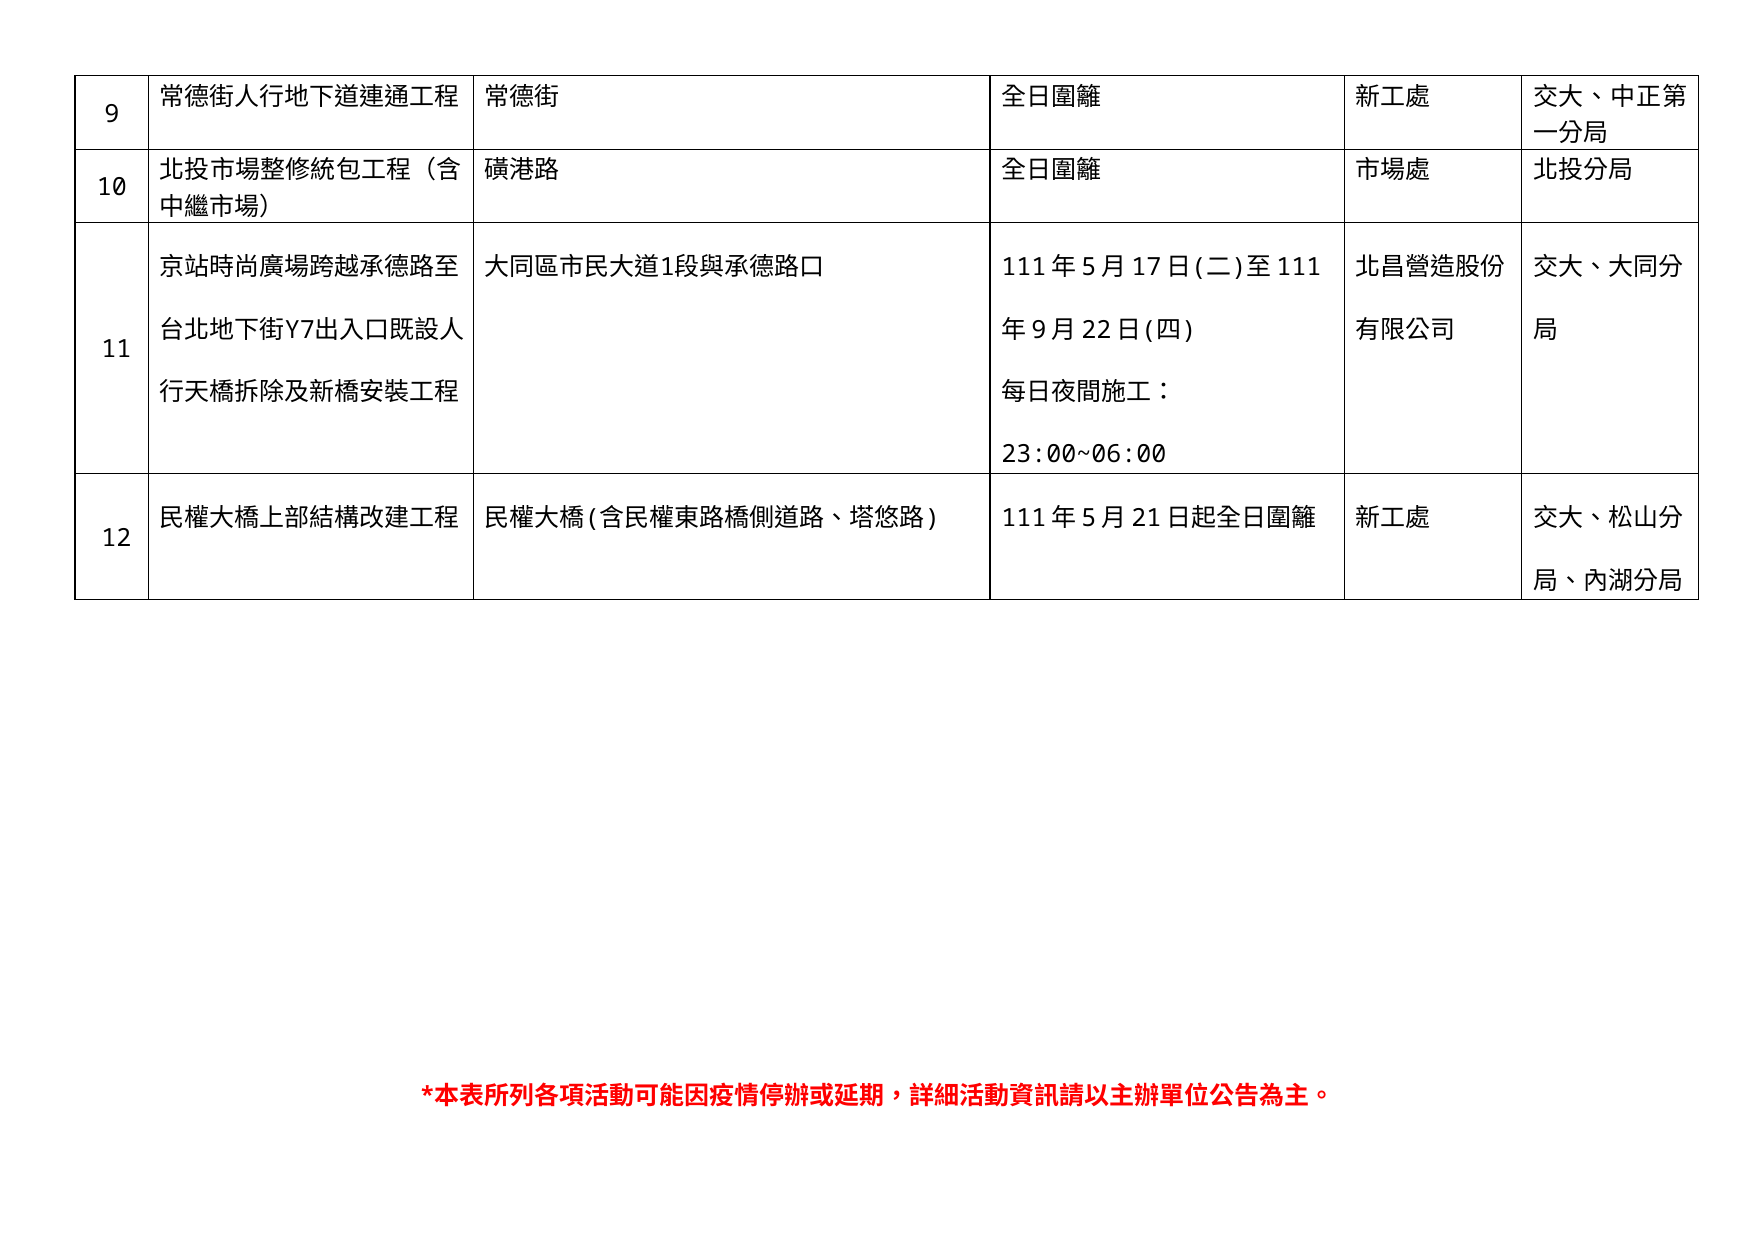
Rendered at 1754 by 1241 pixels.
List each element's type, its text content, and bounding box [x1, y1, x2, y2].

table_cell 北投市場整修統包工程（含中繼市場） [149, 150, 473, 222]
table_cell 市場處 [1345, 150, 1521, 222]
table_cell 民權大橋(含民權東路橋側道路、塔悠路) [474, 474, 989, 599]
table_cell 111年5月21日起全日圍籬 [991, 474, 1344, 599]
table_cell 北投分局 [1522, 150, 1698, 222]
table_cell 磺港路 [474, 150, 989, 222]
table_cell [76, 76, 148, 149]
table_cell 常德街人行地下道連通工程 [149, 76, 473, 149]
table_cell 交大、松山分局、內湖分局 [1522, 474, 1698, 599]
table_cell 京站時尚廣場跨越承德路至台北地下街Y7出入口既設人行天橋拆除及新橋安裝工程 [149, 223, 473, 473]
table_cell 新工處 [1345, 76, 1521, 149]
table_cell 111年5月17日(二)至111年9月22日(四) 每日夜間施工：23:00~06:00 [991, 223, 1344, 473]
table_cell 交大、大同分局 [1522, 223, 1698, 473]
table_cell 新工處 [1345, 474, 1521, 599]
table_cell 大同區市民大道1段與承德路口 [474, 223, 989, 473]
table_cell [76, 474, 148, 599]
table_cell [76, 150, 148, 222]
table_cell [76, 223, 148, 473]
table_cell 全日圍籬 [991, 76, 1344, 149]
table_cell 常德街 [474, 76, 989, 149]
table_cell 交大、中正第一分局 [1522, 76, 1698, 149]
table_cell 全日圍籬 [991, 150, 1344, 222]
table_cell 北昌營造股份有限公司 [1345, 223, 1521, 473]
table_cell 民權大橋上部結構改建工程 [149, 474, 473, 599]
